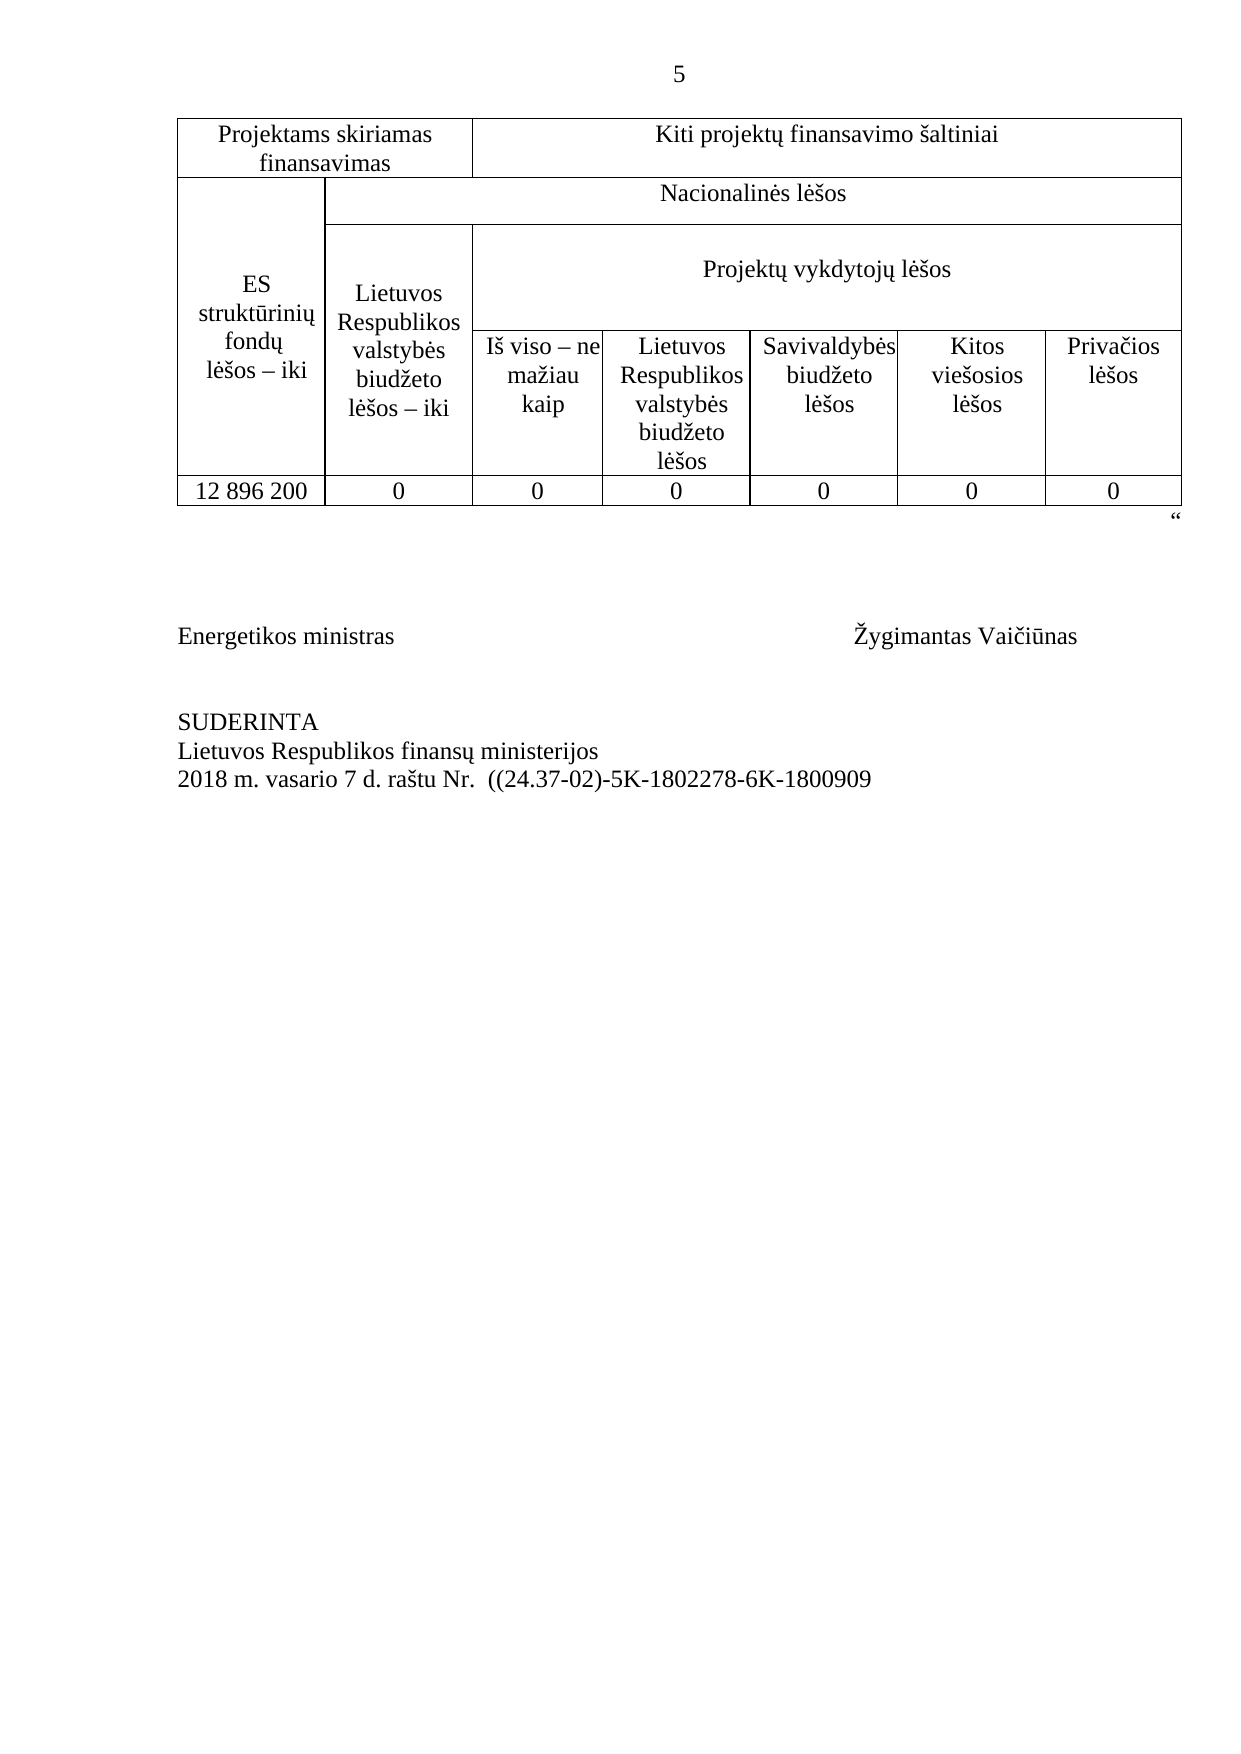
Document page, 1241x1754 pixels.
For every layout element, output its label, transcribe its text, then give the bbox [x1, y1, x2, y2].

table_cell Nacionalinės lėšos [326, 178, 1181, 224]
text “ [177, 506, 1181, 534]
table_cell 0 [603, 476, 749, 505]
table_header Kiti projektų finansavimo šaltiniai [473, 119, 1181, 177]
table_cell Privačios lėšos [1046, 331, 1181, 475]
table_cell 0 [1046, 476, 1181, 505]
text Lietuvos Respublikos finansų ministerijos [177, 736, 1181, 764]
table_cell Lietuvos Respublikos valstybės biudžeto lėšos – iki [326, 225, 472, 475]
table_cell 0 [898, 476, 1045, 505]
table_cell Kitos viešosios lėšos [898, 331, 1045, 475]
table_header Projektams skiriamas finansavimas [178, 119, 472, 177]
text 2018 m. vasario 7 d. raštu Nr. ((24.37-02)-5K-1802278-6K-1800909 [177, 764, 1181, 793]
table_cell 12 896 200 [178, 476, 324, 505]
text SUDERINTA [177, 707, 1181, 736]
table_cell 0 [326, 476, 472, 505]
table_cell Lietuvos Respublikos valstybės biudžeto lėšos [603, 331, 749, 475]
text Energetikos ministras Žygimantas Vaičiūnas [177, 621, 1181, 649]
table_cell Projektų vykdytojų lėšos [473, 225, 1181, 330]
table_cell Savivaldybės biudžeto lėšos [751, 331, 897, 475]
table_cell 0 [751, 476, 897, 505]
table_cell ES struktūrinių fondų lėšos – iki [178, 178, 324, 475]
table_cell 0 [473, 476, 602, 505]
table_cell Iš viso – ne mažiau kaip [473, 331, 602, 475]
